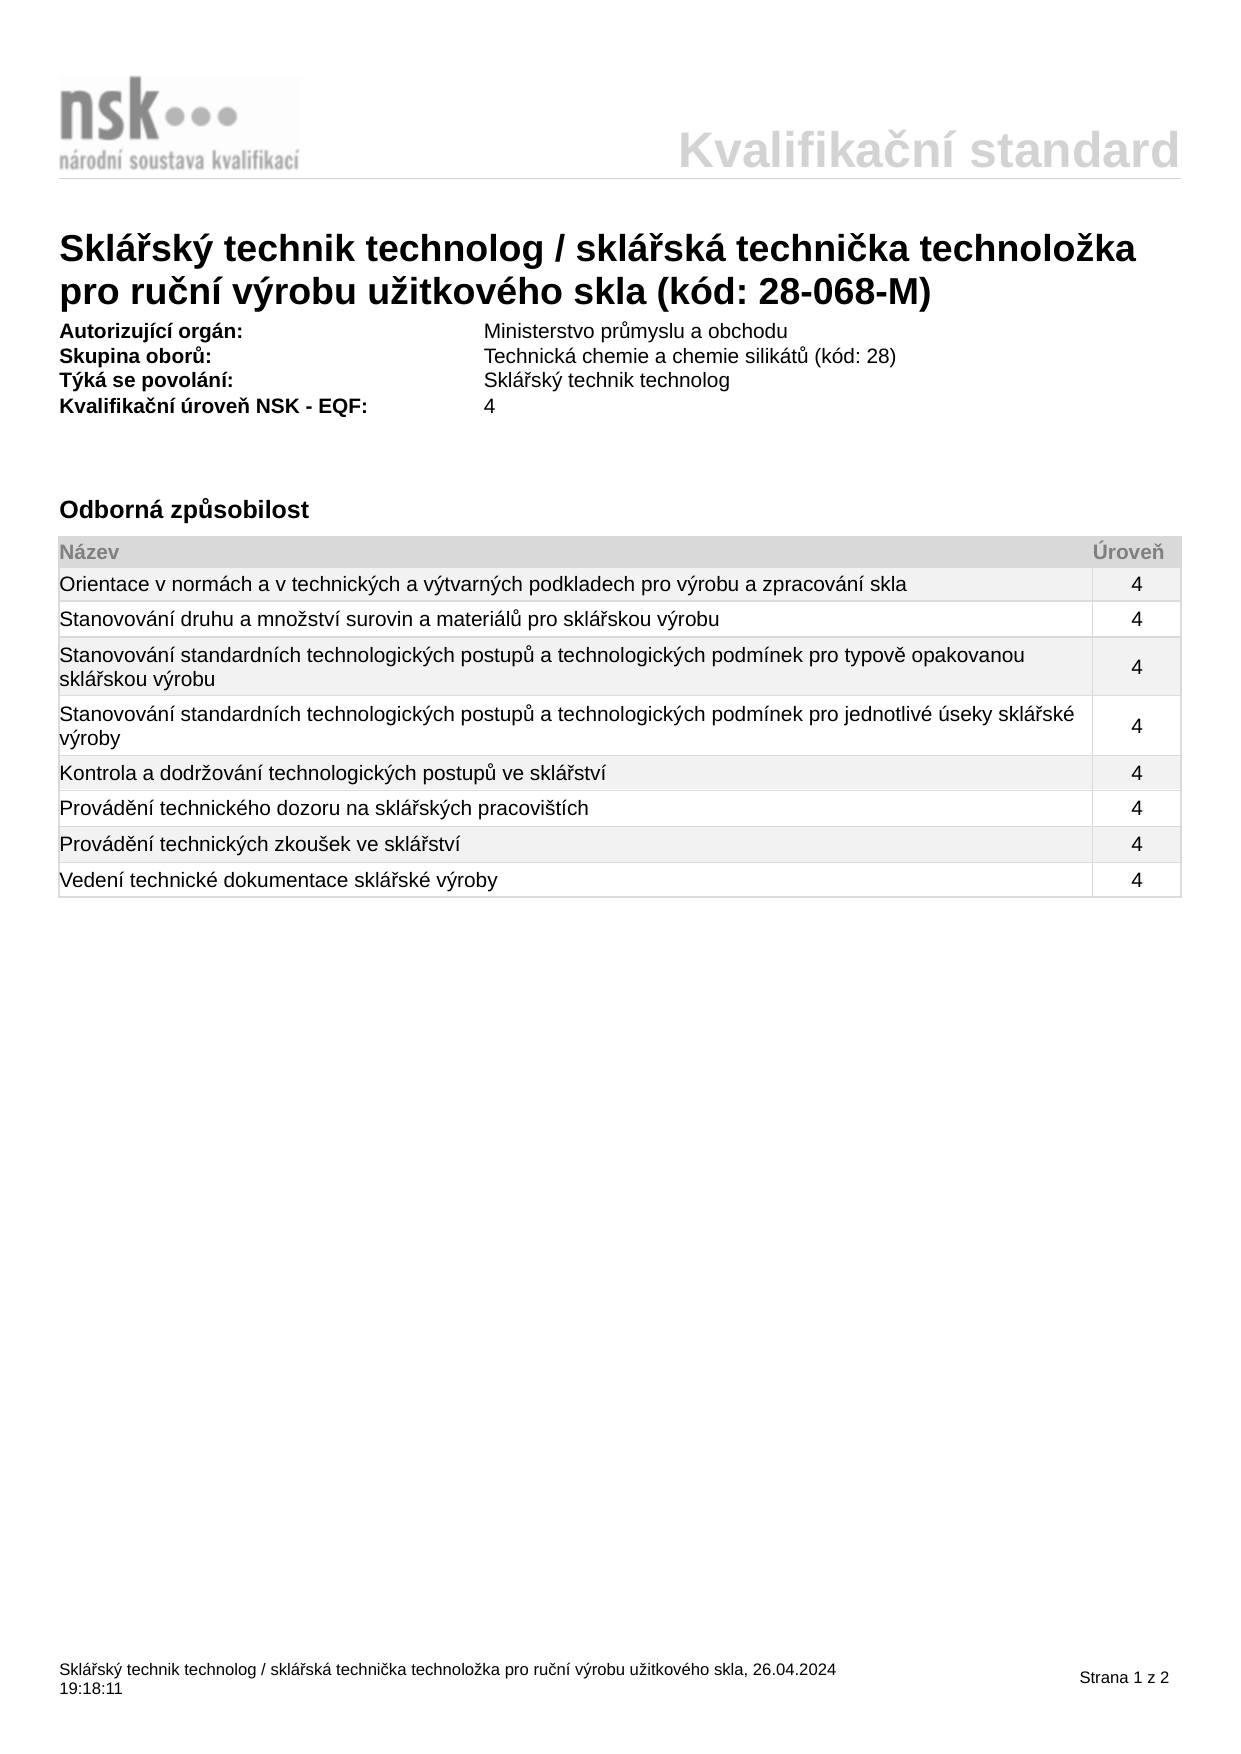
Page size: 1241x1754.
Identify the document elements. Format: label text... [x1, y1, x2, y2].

table_cell [1169, 313, 1181, 319]
table_cell [484, 172, 620, 178]
table_cell [626, 196, 862, 224]
table_cell [626, 898, 862, 1196]
table_cell 4 [1093, 756, 1180, 789]
table_cell [862, 1429, 1093, 1659]
table_cell [59, 898, 483, 1196]
table_cell Kvalifikační úroveň NSK - EQF: [59, 394, 483, 417]
table_cell [1169, 1429, 1181, 1659]
table_cell [626, 1429, 862, 1659]
table_cell [59, 179, 1181, 196]
table_cell Odborná způsobilost [59, 490, 1181, 524]
table_cell [1093, 1429, 1169, 1659]
table_cell [1093, 196, 1169, 224]
table_cell 4 [1093, 696, 1180, 755]
table_cell [59, 196, 483, 224]
table_cell [1093, 313, 1169, 319]
table_cell [59, 524, 483, 536]
table_cell [626, 418, 862, 489]
table_cell [1169, 1196, 1181, 1428]
table_cell [1169, 418, 1181, 489]
table_cell Sklářský technik technolog / sklářská technička technoložka pro ruční výrobu užitkového skla, 26.04.2024 19:18:11 [59, 1660, 862, 1696]
table_cell [59, 172, 483, 178]
table_cell [626, 313, 862, 319]
table_cell Orientace v normách a v technických a výtvarných podkladech pro výrobu a zpracování skla [60, 568, 1092, 600]
table_cell Stanovování druhu a množství surovin a materiálů pro sklářskou výrobu [60, 602, 1092, 636]
table_cell [59, 313, 483, 319]
table_cell [620, 1429, 626, 1659]
table_cell 4 [1093, 602, 1180, 636]
table_cell [484, 524, 620, 536]
table_cell [484, 1429, 620, 1659]
table_cell [484, 1196, 620, 1428]
table_cell 4 [1093, 863, 1180, 896]
table_cell Provádění technického dozoru na sklářských pracovištích [60, 791, 1092, 826]
table_header [621, 59, 626, 172]
table_cell [1093, 898, 1169, 1196]
table_cell Strana 1 z 2 [862, 1660, 1169, 1696]
table_cell Úroveň [1093, 538, 1180, 566]
table_cell Technická chemie a chemie silikátů (kód: 28) [484, 344, 1181, 368]
table_cell [484, 418, 620, 489]
table_cell 4 [1093, 827, 1180, 862]
table_cell [620, 1196, 626, 1428]
table_header Kvalifikační standard [626, 59, 1181, 178]
table_cell [620, 898, 626, 1196]
table_cell [59, 418, 483, 489]
table_cell [862, 1196, 1093, 1428]
table_cell [862, 898, 1093, 1196]
table_cell Provádění technických zkoušek ve sklářství [60, 827, 1092, 862]
table_cell [1093, 418, 1169, 489]
table_cell Sklářský technik technolog / sklářská technička technoložka pro ruční výrobu užitkového skla (kód: 28-068-M) [59, 224, 1181, 313]
table_cell 4 [1093, 638, 1180, 695]
table_cell Sklářský technik technolog [484, 368, 1181, 393]
table_cell [862, 313, 1093, 319]
table_cell [626, 1196, 862, 1428]
table_cell Skupina oborů: [59, 344, 483, 368]
table_cell Ministerstvo průmyslu a obchodu [484, 319, 1181, 344]
table_cell [1169, 898, 1181, 1196]
table_cell [484, 196, 620, 224]
table_cell [620, 196, 626, 224]
table_cell 4 [484, 394, 1181, 417]
table_cell [620, 418, 626, 489]
table_cell [862, 524, 1093, 536]
table_cell Stanovování standardních technologických postupů a technologických podmínek pro jednotlivé úseky sklářské výroby [60, 696, 1092, 755]
table_cell 4 [1093, 568, 1180, 600]
table_cell Kontrola a dodržování technologických postupů ve sklářství [60, 756, 1092, 789]
table_cell Vedení technické dokumentace sklářské výroby [60, 863, 1092, 896]
table_cell [1169, 524, 1181, 536]
table_cell [1093, 1196, 1169, 1428]
table_cell [862, 418, 1093, 489]
table_cell [1169, 196, 1181, 224]
table_cell [626, 524, 862, 536]
table_cell Stanovování standardních technologických postupů a technologických podmínek pro typově opakovanou sklářskou výrobu [60, 638, 1092, 695]
table_cell [484, 313, 620, 319]
table_cell [1093, 524, 1169, 536]
table_cell 4 [1093, 791, 1180, 826]
table_cell [1169, 1660, 1181, 1696]
table_cell Název [60, 538, 1092, 566]
table_cell [59, 1429, 483, 1659]
table_cell Autorizující orgán: [59, 319, 483, 343]
table_cell [862, 196, 1093, 224]
table_cell [620, 524, 626, 536]
table_cell [59, 1196, 483, 1428]
picture [58, 59, 621, 172]
table_cell [484, 898, 620, 1196]
table_cell Týká se povolání: [59, 368, 483, 392]
